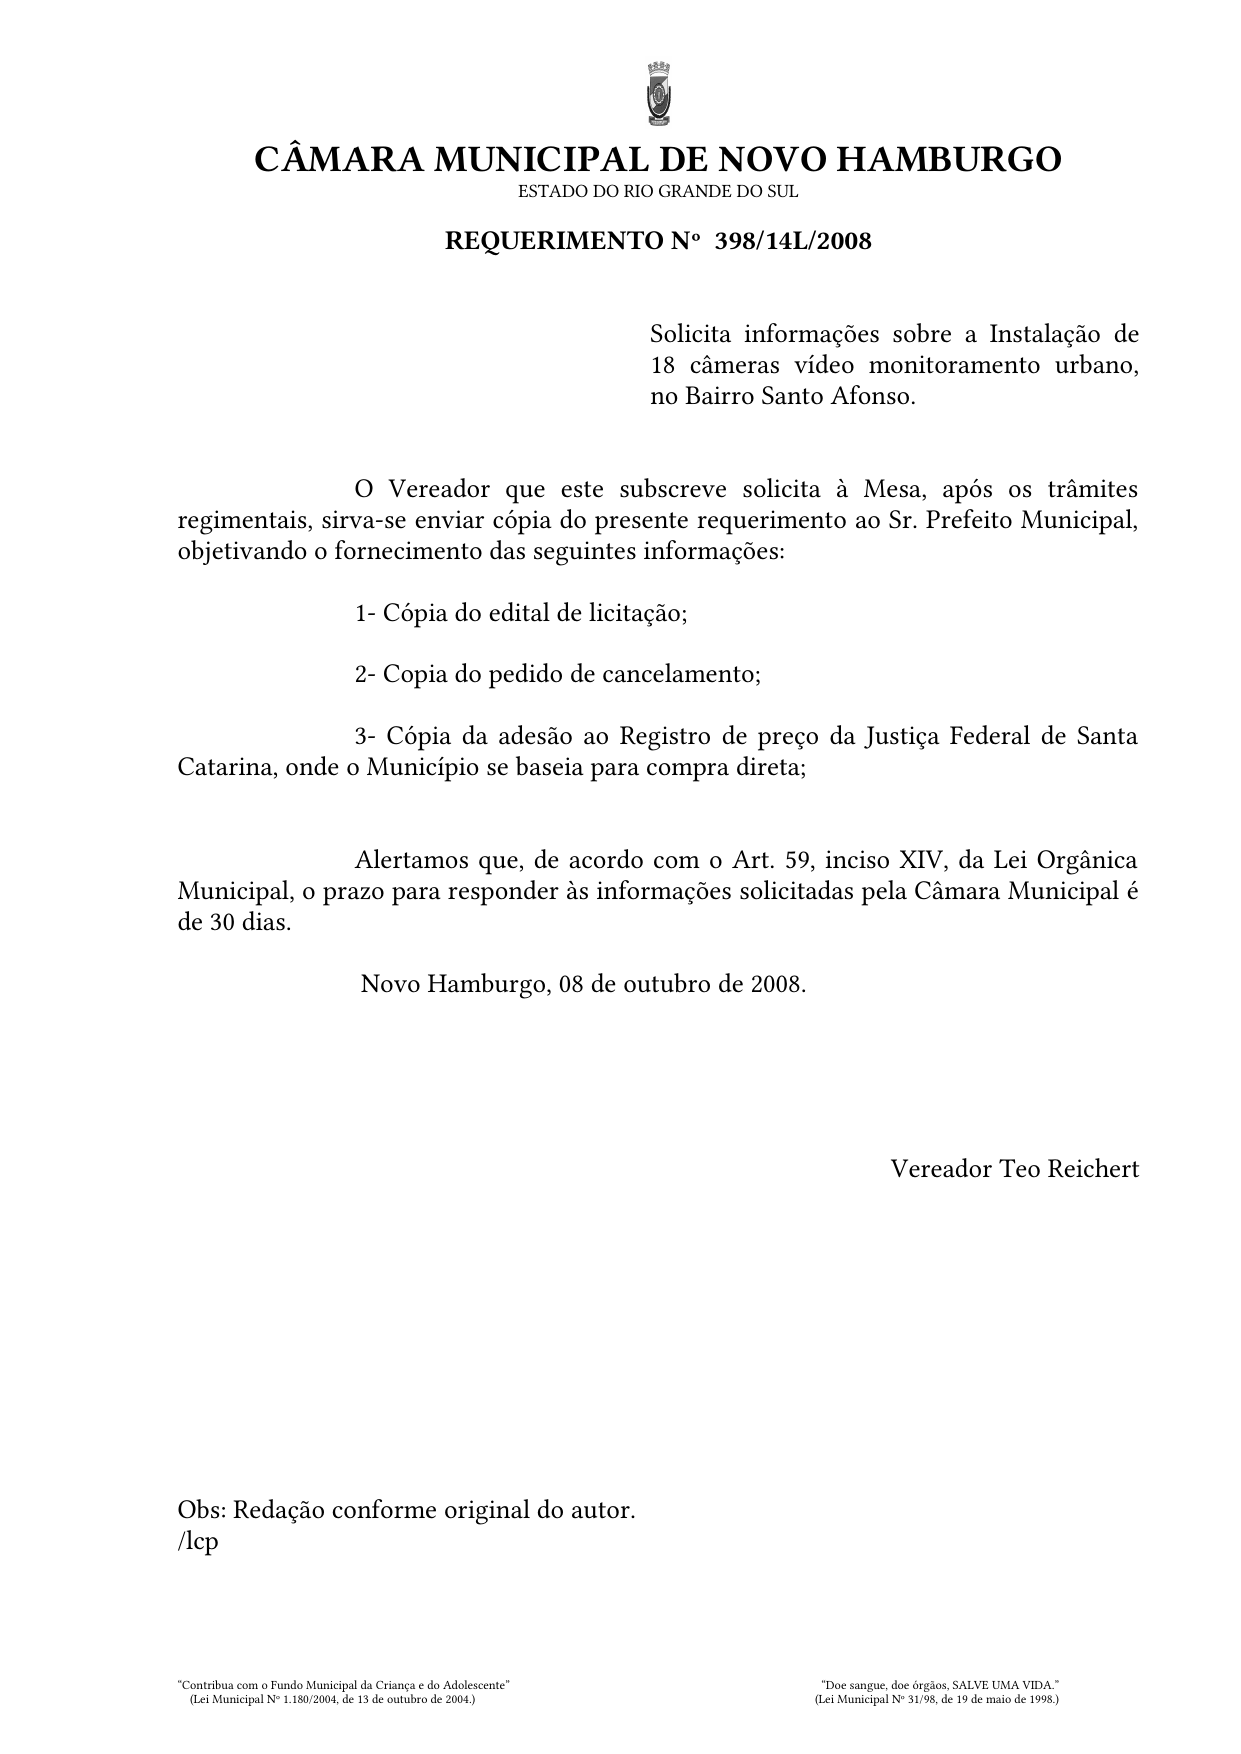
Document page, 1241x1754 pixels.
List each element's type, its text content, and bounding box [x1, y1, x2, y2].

text Solicita informações sobre a Instalação de 18 câmeras vídeo monitoramento urbano, no Bairro Santo Afonso. [650, 318, 1140, 411]
text REQUERIMENTO Nº 398/14L/2008 [177, 226, 1140, 256]
text 1- Cópia do edital de licitação; [177, 597, 1140, 628]
text Alertamos que, de acordo com o Art. 59, inciso XIV, da Lei Orgânica Municipal, o prazo para responder às informações solicitadas pela Câmara Municipal é de 30 dias. [177, 844, 1140, 937]
text O Vereador que este subscreve solicita à Mesa, após os trâmites regimentais, sirva-se enviar cópia do presente requerimento ao Sr. Prefeito Municipal, objetivando o fornecimento das seguintes informações: [177, 473, 1140, 566]
text Vereador Teo Reichert [192, 1154, 1140, 1184]
text 3- Cópia da adesão ao Registro de preço da Justiça Federal de Santa Catarina, onde o Município se baseia para compra direta; [177, 721, 1140, 782]
text Novo Hamburgo, 08 de outubro de 2008. [177, 968, 1140, 999]
text 2- Copia do pedido de cancelamento; [177, 659, 1140, 689]
text Obs: Redação conforme original do autor. [177, 1494, 1140, 1525]
text /lcp [177, 1525, 1140, 1556]
